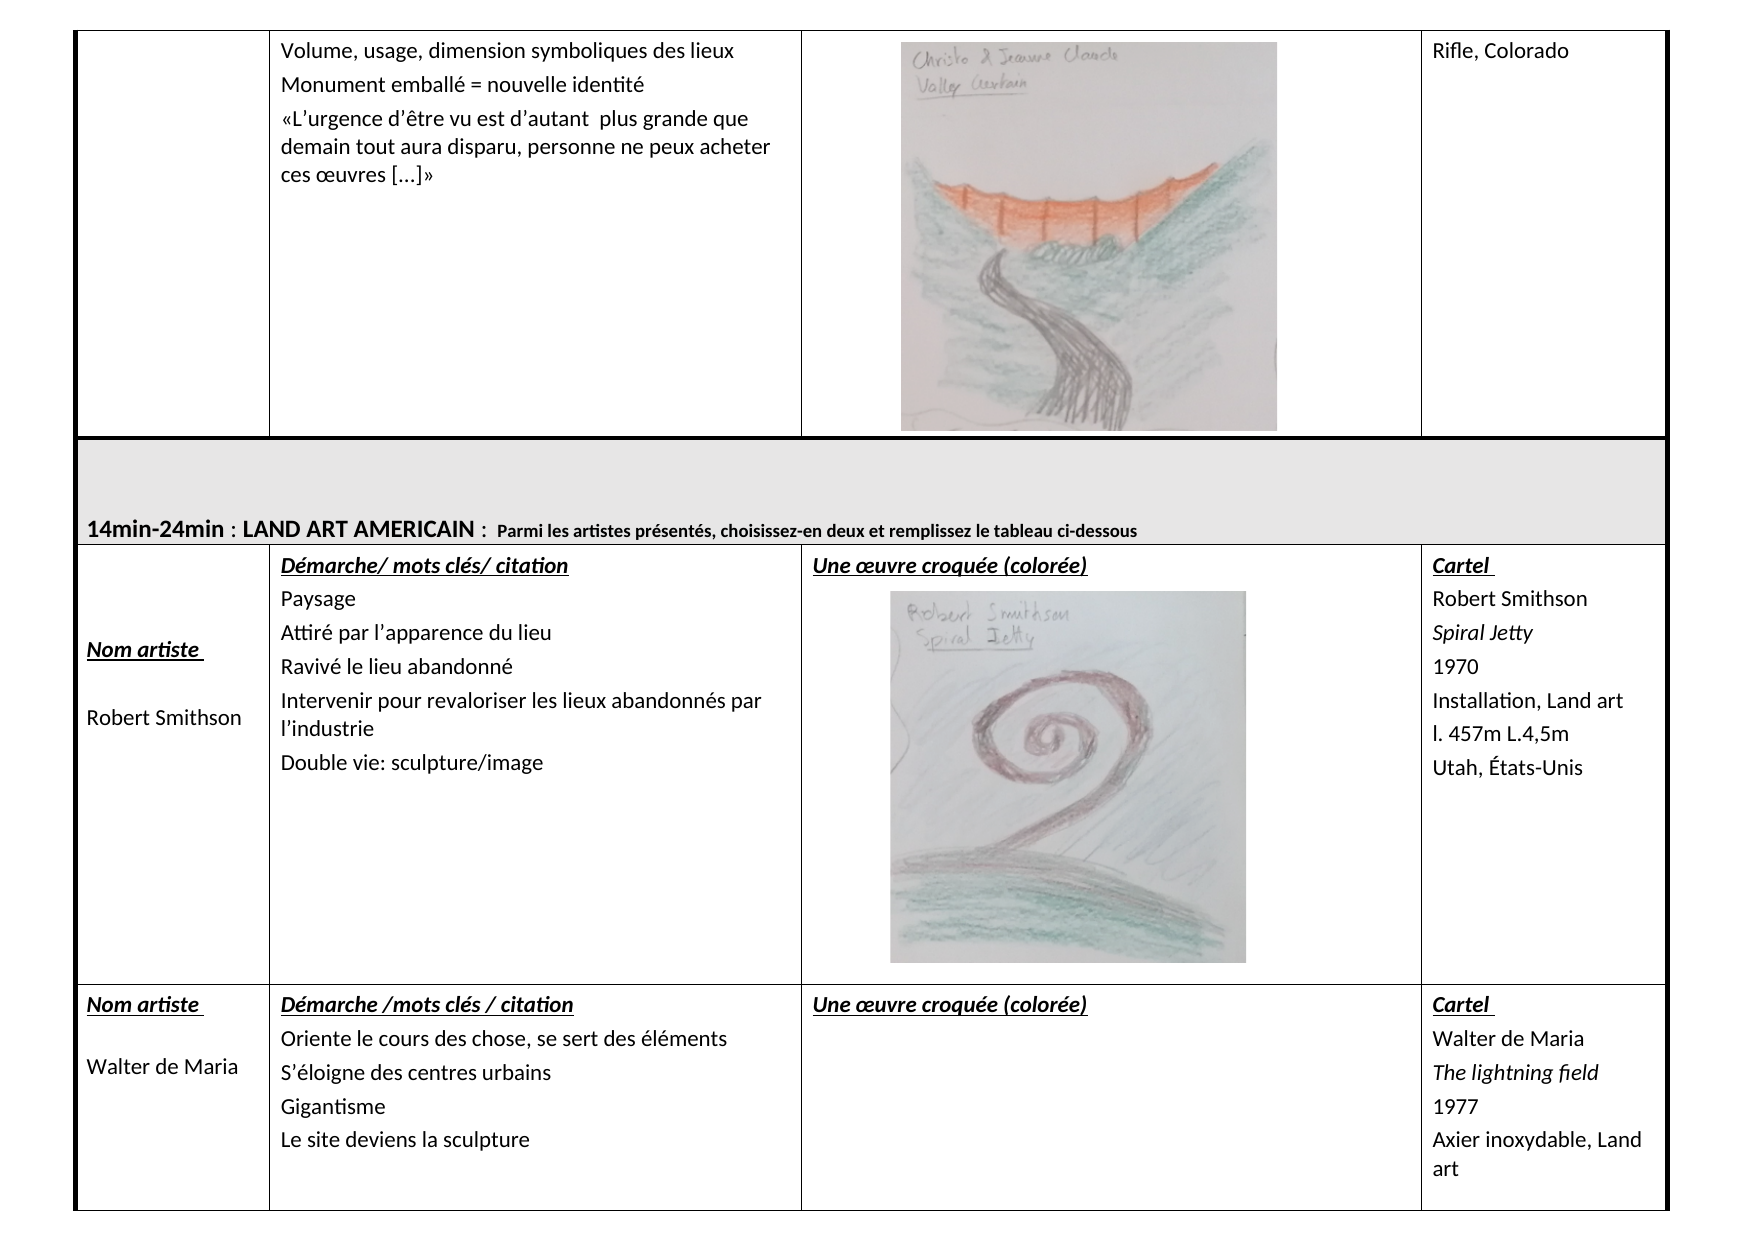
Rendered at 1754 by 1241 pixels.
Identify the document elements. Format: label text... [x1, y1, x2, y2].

table_cell Une œuvre croquée (colorée) [802, 545, 1421, 984]
table_cell Nom artiste Walter de Maria [78, 985, 269, 1209]
picture [890, 591, 1247, 963]
table_cell [802, 31, 1421, 436]
table_cell Une œuvre croquée (colorée) [802, 985, 1421, 1209]
table_cell Démarche /mots clés / citation Oriente le cours des chose, se sert des éléments S’éloigne des centres urbains Gigantisme Le site deviens la sculpture [270, 985, 801, 1209]
table_cell 14min-24min : LAND ART AMERICAIN : Parmi les artistes présentés, choisissez-en deux et remplissez le tableau ci-dessous [78, 440, 1665, 544]
table_cell Cartel Walter de Maria The lightning field 1977 Axier inoxydable, Land art [1422, 985, 1665, 1209]
table_cell Cartel Robert Smithson Spiral Jetty 1970 Installation, Land art l. 457m L.4,5m Utah, États-Unis [1422, 545, 1665, 984]
table_cell [78, 31, 269, 436]
table_cell Volume, usage, dimension symboliques des lieux Monument emballé = nouvelle identité «L’urgence d’être vu est d’autant plus grande que demain tout aura disparu, personne ne peux acheter ces œuvres [...]» [270, 31, 801, 436]
table_cell Rifle, Colorado [1422, 31, 1665, 436]
table_cell Démarche/ mots clés/ citation Paysage Attiré par l’apparence du lieu Ravivé le lieu abandonné Intervenir pour revaloriser les lieux abandonnés par l’industrie Double vie: sculpture/image [270, 545, 801, 984]
picture [901, 42, 1278, 431]
table_cell Nom artiste Robert Smithson [78, 545, 269, 984]
